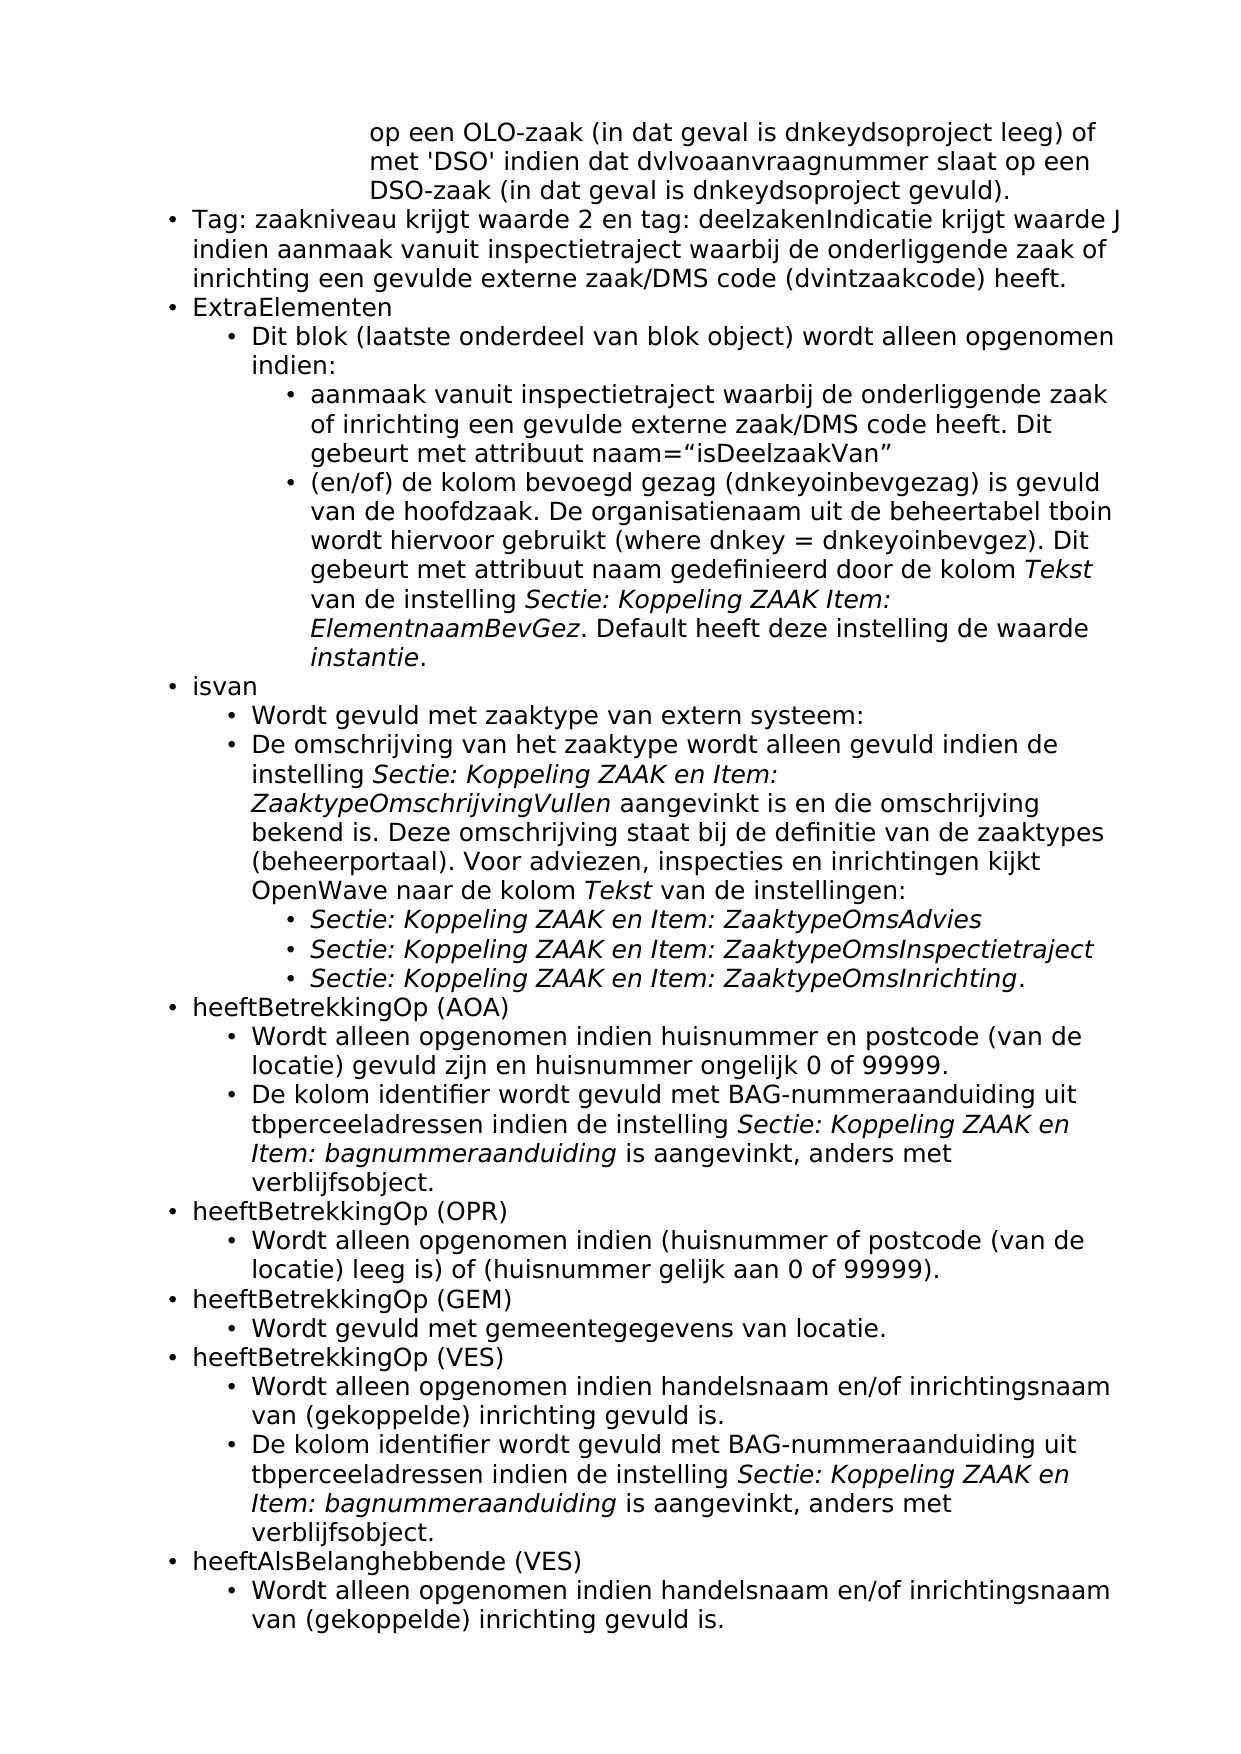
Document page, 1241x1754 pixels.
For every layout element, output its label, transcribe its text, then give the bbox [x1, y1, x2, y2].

list Wordt gevuld met gemeentegegevens van locatie. [236, 1314, 1122, 1343]
list Dit blok (laatste onderdeel van blok object) wordt alleen opgenomen indien: [236, 322, 1122, 381]
list Wordt alleen opgenomen indien handelsnaam en/of inrichtingsnaam van (gekoppelde) inrichting gevuld is. [236, 1372, 1122, 1431]
list heeftBetrekkingOp (AOA) [177, 993, 1122, 1022]
list Sectie: Koppeling ZAAK en Item: ZaaktypeOmsInrichting. [295, 964, 1122, 993]
list op een OLO-zaak (in dat geval is dnkeydsoproject leeg) of met 'DSO' indien dat dvlvoaanvraagnummer slaat op een DSO-zaak (in dat geval is dnkeydsoproject gevuld). [354, 118, 1122, 206]
list De kolom identifier wordt gevuld met BAG-nummeraanduiding uit tbperceeladressen indien de instelling Sectie: Koppeling ZAAK en Item: bagnummeraanduiding is aangevinkt, anders met verblijfsobject. [236, 1081, 1122, 1197]
list Sectie: Koppeling ZAAK en Item: ZaaktypeOmsAdvies [295, 906, 1122, 935]
list Wordt alleen opgenomen indien huisnummer en postcode (van de locatie) gevuld zijn en huisnummer ongelijk 0 of 99999. [236, 1022, 1122, 1081]
list heeftBetrekkingOp (OPR) [177, 1197, 1122, 1226]
list aanmaak vanuit inspectietraject waarbij de onderliggende zaak of inrichting een gevulde externe zaak/DMS code heeft. Dit gebeurt met attribuut naam=“isDeelzaakVan” [295, 381, 1122, 468]
list Wordt gevuld met zaaktype van extern systeem: [236, 701, 1122, 731]
list ExtraElementen [177, 293, 1122, 322]
list (en/of) de kolom bevoegd gezag (dnkeyoinbevgezag) is gevuld van de hoofdzaak. De organisatienaam uit de beheertabel tboin wordt hiervoor gebruikt (where dnkey = dnkeyoinbevgez). Dit gebeurt met attribuut naam gedefinieerd door de kolom Tekst van de instelling Sectie: Koppeling ZAAK Item: ElementnaamBevGez. Default heeft deze instelling de waarde instantie. [295, 468, 1122, 672]
list isvan [177, 672, 1122, 701]
list Sectie: Koppeling ZAAK en Item: ZaaktypeOmsInspectietraject [295, 935, 1122, 964]
list heeftBetrekkingOp (GEM) [177, 1285, 1122, 1314]
list Tag: zaakniveau krijgt waarde 2 en tag: deelzakenIndicatie krijgt waarde J indien aanmaak vanuit inspectietraject waarbij de onderliggende zaak of inrichting een gevulde externe zaak/DMS code (dvintzaakcode) heeft. [177, 206, 1122, 293]
list Wordt alleen opgenomen indien handelsnaam en/of inrichtingsnaam van (gekoppelde) inrichting gevuld is. [236, 1576, 1122, 1635]
list heeftBetrekkingOp (VES) [177, 1343, 1122, 1372]
list Wordt alleen opgenomen indien (huisnummer of postcode (van de locatie) leeg is) of (huisnummer gelijk aan 0 of 99999). [236, 1226, 1122, 1285]
list De omschrijving van het zaaktype wordt alleen gevuld indien de instelling Sectie: Koppeling ZAAK en Item: ZaaktypeOmschrijvingVullen aangevinkt is en die omschrijving bekend is. Deze omschrijving staat bij de definitie van de zaaktypes (beheerportaal). Voor adviezen, inspecties en inrichtingen kijkt OpenWave naar de kolom Tekst van de instellingen: [236, 731, 1122, 906]
list De kolom identifier wordt gevuld met BAG-nummeraanduiding uit tbperceeladressen indien de instelling Sectie: Koppeling ZAAK en Item: bagnummeraanduiding is aangevinkt, anders met verblijfsobject. [236, 1431, 1122, 1547]
list heeftAlsBelanghebbende (VES) [177, 1547, 1122, 1576]
